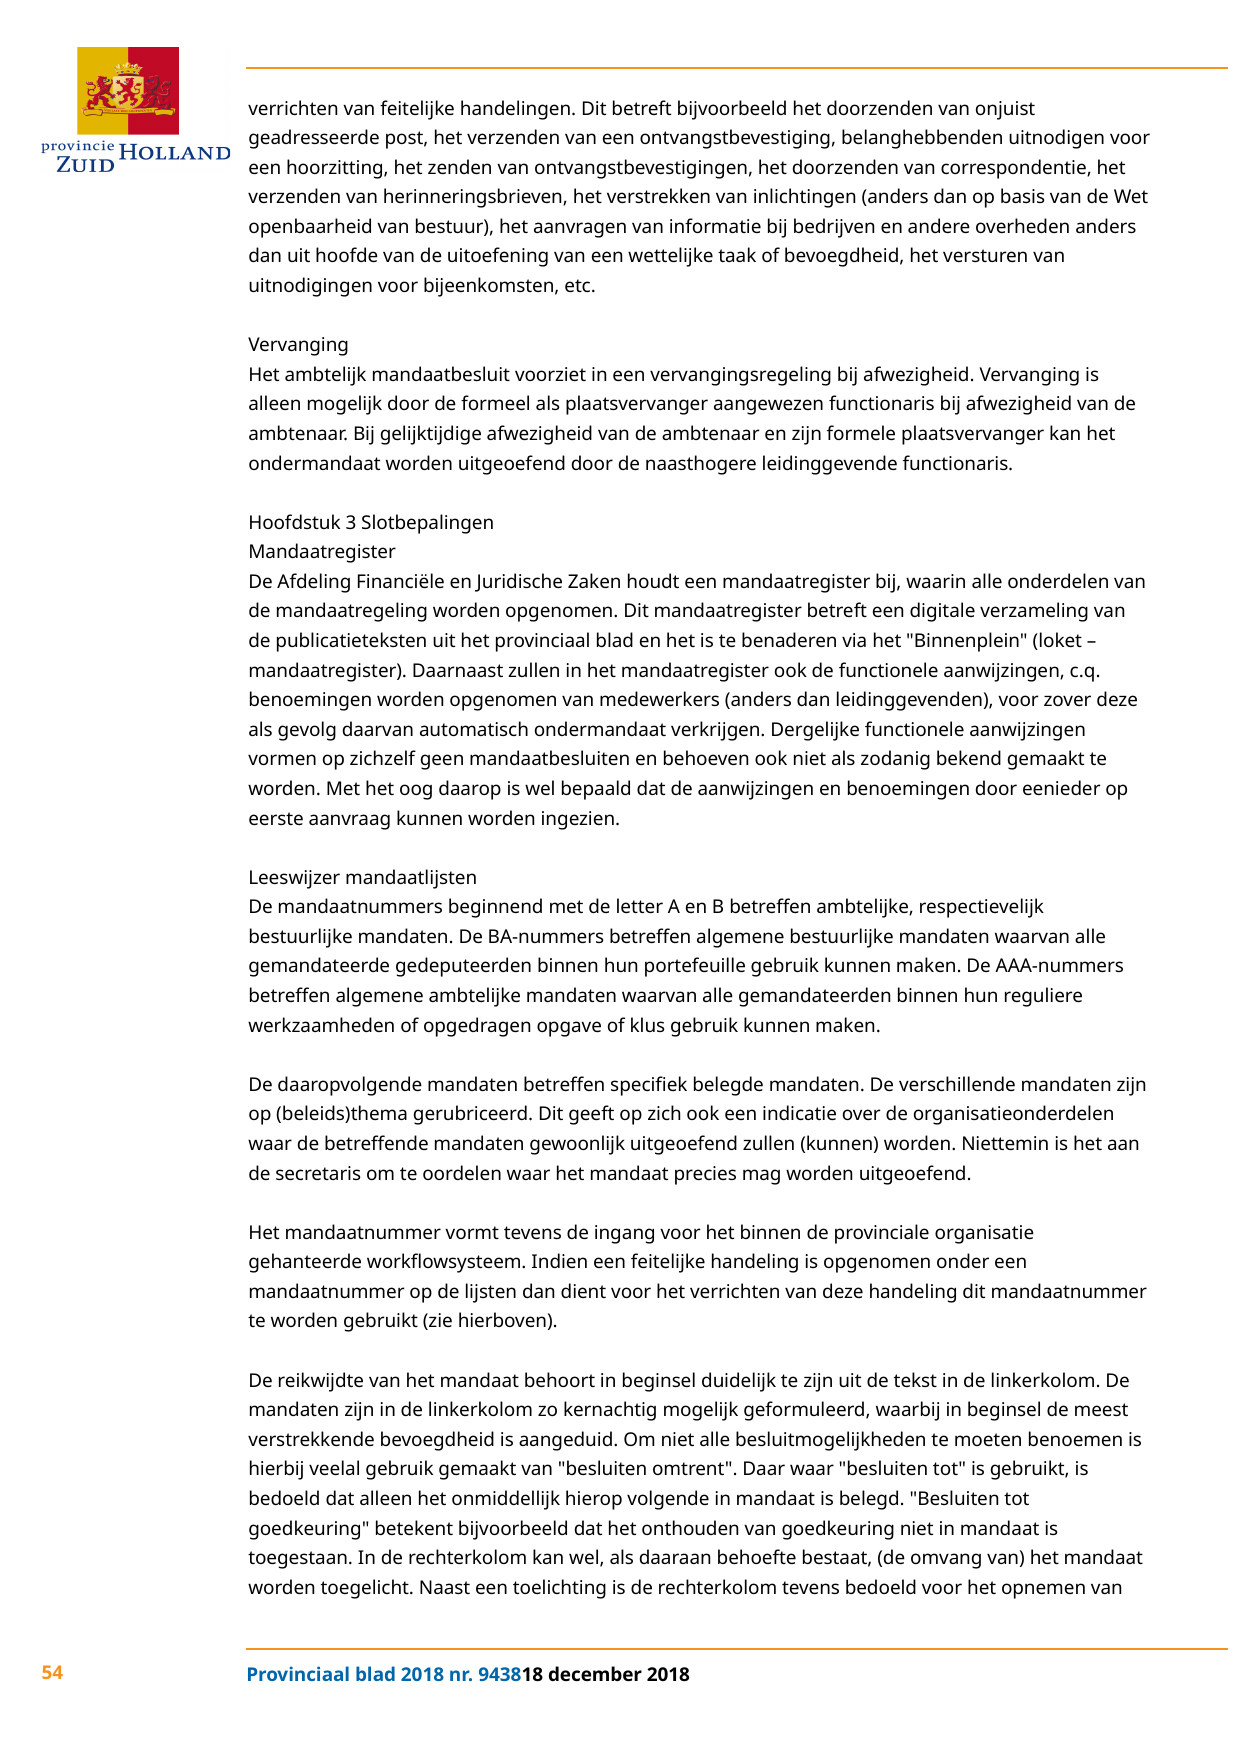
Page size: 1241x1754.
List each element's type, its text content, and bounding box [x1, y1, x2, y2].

text De reikwijdte van het mandaat behoort in beginsel duidelijk te zijn uit de tekst in de linkerkolom. De mandaten zijn in de linkerkolom zo kernachtig mogelijk geformuleerd, waarbij in beginsel de meest verstrekkende bevoegdheid is aangeduid. Om niet alle besluitmogelijkheden te moeten benoemen is hierbij veelal gebruik gemaakt van "besluiten omtrent". Daar waar "besluiten tot" is gebruikt, is bedoeld dat alleen het onmiddellijk hierop volgende in mandaat is belegd. "Besluiten tot goedkeuring" betekent bijvoorbeeld dat het onthouden van goedkeuring niet in mandaat is toegestaan. In de rechterkolom kan wel, als daaraan behoefte bestaat, (de omvang van) het mandaat worden toegelicht. Naast een toelichting is de rechterkolom tevens bedoeld voor het opnemen van [248, 1367, 1152, 1600]
text Mandaatregister [248, 538, 1152, 564]
text verrichten van feitelijke handelingen. Dit betreft bijvoorbeeld het doorzenden van onjuist geadresseerde post, het verzenden van een ontvangstbevestiging, belanghebbenden uitnodigen voor een hoorzitting, het zenden van ontvangstbevestigingen, het doorzenden van correspondentie, het verzenden van herinneringsbrieven, het verstrekken van inlichtingen (anders dan op basis van de Wet openbaarheid van bestuur), het aanvragen van informatie bij bedrijven en andere overheden anders dan uit hoofde van de uitoefening van een wettelijke taak of bevoegdheid, het versturen van uitnodigingen voor bijeenkomsten, etc. [248, 95, 1152, 298]
picture [41, 47, 231, 172]
text Het ambtelijk mandaatbesluit voorziet in een vervangingsregeling bij afwezigheid. Vervanging is alleen mogelijk door de formeel als plaatsvervanger aangewezen functionaris bij afwezigheid van de ambtenaar. Bij gelijktijdige afwezigheid van de ambtenaar en zijn formele plaatsvervanger kan het ondermandaat worden uitgeoefend door de naasthogere leidinggevende functionaris. [248, 361, 1152, 476]
text Leeswijzer mandaatlijsten [248, 864, 1152, 890]
text De mandaatnummers beginnend met de letter A en B betreffen ambtelijke, respectievelijk bestuurlijke mandaten. De BA-nummers betreffen algemene bestuurlijke mandaten waarvan alle gemandateerde gedeputeerden binnen hun portefeuille gebruik kunnen maken. De AAA-nummers betreffen algemene ambtelijke mandaten waarvan alle gemandateerden binnen hun reguliere werkzaamheden of opgedragen opgave of klus gebruik kunnen maken. [248, 893, 1152, 1038]
text De daaropvolgende mandaten betreffen specifiek belegde mandaten. De verschillende mandaten zijn op (beleids)thema gerubriceerd. Dit geeft op zich ook een indicatie over de organisatieonderdelen waar de betreffende mandaten gewoonlijk uitgeoefend zullen (kunnen) worden. Niettemin is het aan de secretaris om te oordelen waar het mandaat precies mag worden uitgeoefend. [248, 1071, 1152, 1186]
text Hoofdstuk 3 Slotbepalingen [248, 509, 1152, 535]
text Vervanging [248, 331, 1152, 357]
text De Afdeling Financiële en Juridische Zaken houdt een mandaatregister bij, waarin alle onderdelen van de mandaatregeling worden opgenomen. Dit mandaatregister betreft een digitale verzameling van de publicatieteksten uit het provinciaal blad en het is te benaderen via het "Binnenplein" (loket – mandaatregister). Daarnaast zullen in het mandaatregister ook de functionele aanwijzingen, c.q. benoemingen worden opgenomen van medewerkers (anders dan leidinggevenden), voor zover deze als gevolg daarvan automatisch ondermandaat verkrijgen. Dergelijke functionele aanwijzingen vormen op zichzelf geen mandaatbesluiten en behoeven ook niet als zodanig bekend gemaakt te worden. Met het oog daarop is wel bepaald dat de aanwijzingen en benoemingen door eenieder op eerste aanvraag kunnen worden ingezien. [248, 568, 1152, 831]
text Het mandaatnummer vormt tevens de ingang voor het binnen de provinciale organisatie gehanteerde workflowsysteem. Indien een feitelijke handeling is opgenomen onder een mandaatnummer op de lijsten dan dient voor het verrichten van deze handeling dit mandaatnummer te worden gebruikt (zie hierboven). [248, 1219, 1152, 1333]
